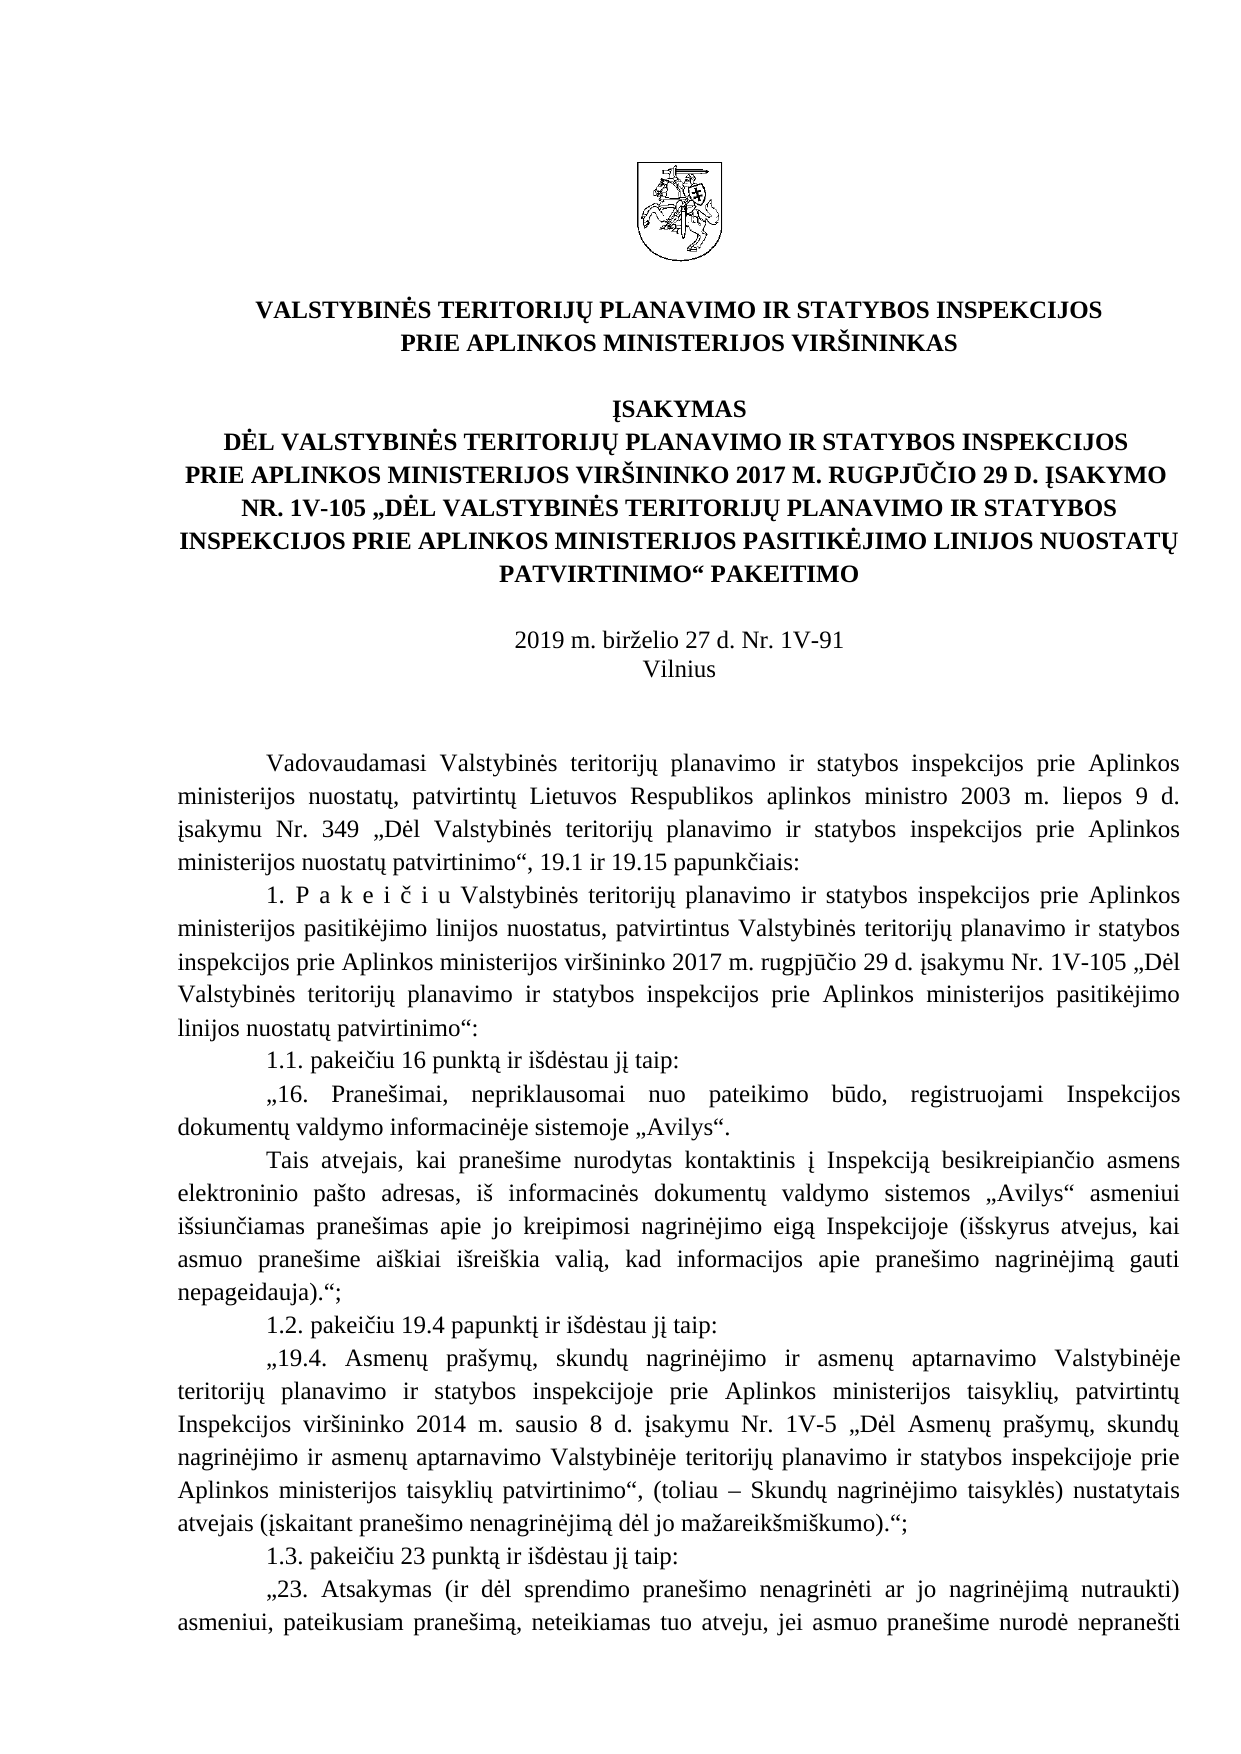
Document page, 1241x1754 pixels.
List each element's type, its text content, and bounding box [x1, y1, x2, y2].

text 2019 m. birželio 27 d. Nr. 1V-91 [177, 625, 1181, 654]
text Vadovaudamasi Valstybinės teritorijų planavimo ir statybos inspekcijos prie Aplinkos ministerijos nuostatų, patvirtintų Lietuvos Respublikos aplinkos ministro 2003 m. liepos 9 d. įsakymu Nr. 349 „Dėl Valstybinės teritorijų planavimo ir statybos inspekcijos prie Aplinkos ministerijos nuostatų patvirtinimo“, 19.1 ir 19.15 papunkčiais: [177, 748, 1181, 876]
text prie aplinkos ministerijos viršininkas [177, 328, 1181, 356]
text ĮSAKYMAS [177, 394, 1181, 422]
text 1.3. pakeičiu 23 punktą ir išdėstau jį taip: [266, 1541, 1181, 1570]
text 1.1. pakeičiu 16 punktą ir išdėstau jį taip: [266, 1046, 1181, 1074]
text „19.4. Asmenų prašymų, skundų nagrinėjimo ir asmenų aptarnavimo Valstybinėje teritorijų planavimo ir statybos inspekcijoje prie Aplinkos ministerijos taisyklių, patvirtintų Inspekcijos viršininko 2014 m. sausio 8 d. įsakymu Nr. 1V-5 „Dėl Asmenų prašymų, skundų nagrinėjimo ir asmenų aptarnavimo Valstybinėje teritorijų planavimo ir statybos inspekcijoje prie Aplinkos ministerijos taisyklių patvirtinimo“, (toliau – Skundų nagrinėjimo taisyklės) nustatytais atvejais (įskaitant pranešimo nenagrinėjimą dėl jo mažareikšmiškumo).“; [177, 1343, 1181, 1537]
text valstybinės teritorijų planavimo ir statybos inspekcijos [177, 295, 1181, 323]
text Tais atvejais, kai pranešime nurodytas kontaktinis į Inspekciją besikreipiančio asmens elektroninio pašto adresas, iš informacinės dokumentų valdymo sistemos „Avilys“ asmeniui išsiunčiamas pranešimas apie jo kreipimosi nagrinėjimo eigą Inspekcijoje (išskyrus atvejus, kai asmuo pranešime aiškiai išreiškia valią, kad informacijos apie pranešimo nagrinėjimą gauti nepageidauja).“; [177, 1145, 1181, 1306]
text „23. Atsakymas (ir dėl sprendimo pranešimo nenagrinėti ar jo nagrinėjimą nutraukti) asmeniui, pateikusiam pranešimą, neteikiamas tuo atveju, jei asmuo pranešime nurodė nepranešti [177, 1574, 1181, 1636]
text DĖL VALSTYBINĖS TERITORIJŲ PLANAVIMO IR STATYBOS INSPEKCIJOS [177, 427, 1181, 456]
text „16. Pranešimai, nepriklausomai nuo pateikimo būdo, registruojami Inspekcijos dokumentų valdymo informacinėje sistemoje „Avilys“. [177, 1079, 1181, 1140]
text PRIE APLINKOS MINISTERIJOS VIRŠININKO 2017 M. RUGPJŪČIO 29 D. ĮSAKYMO [177, 460, 1181, 488]
text NR. 1V-105 „DĖL VALSTYBINĖS TERITORIJŲ PLANAVIMO IR STATYBOS INSPEKCIJOS PRIE APLINKOS MINISTERIJOS PASITIKĖJIMO LINIJOS NUOSTATŲ PATVIRTINIMO“ PAKEITIMO [177, 493, 1181, 588]
text 1. P a k e i č i u Valstybinės teritorijų planavimo ir statybos inspekcijos prie Aplinkos ministerijos pasitikėjimo linijos nuostatus, patvirtintus Valstybinės teritorijų planavimo ir statybos inspekcijos prie Aplinkos ministerijos viršininko 2017 m. rugpjūčio 29 d. įsakymu Nr. 1V-105 „Dėl Valstybinės teritorijų planavimo ir statybos inspekcijos prie Aplinkos ministerijos pasitikėjimo linijos nuostatų patvirtinimo“: [177, 881, 1181, 1041]
text Vilnius [177, 654, 1181, 682]
text 1.2. pakeičiu 19.4 papunktį ir išdėstau jį taip: [266, 1310, 1181, 1338]
